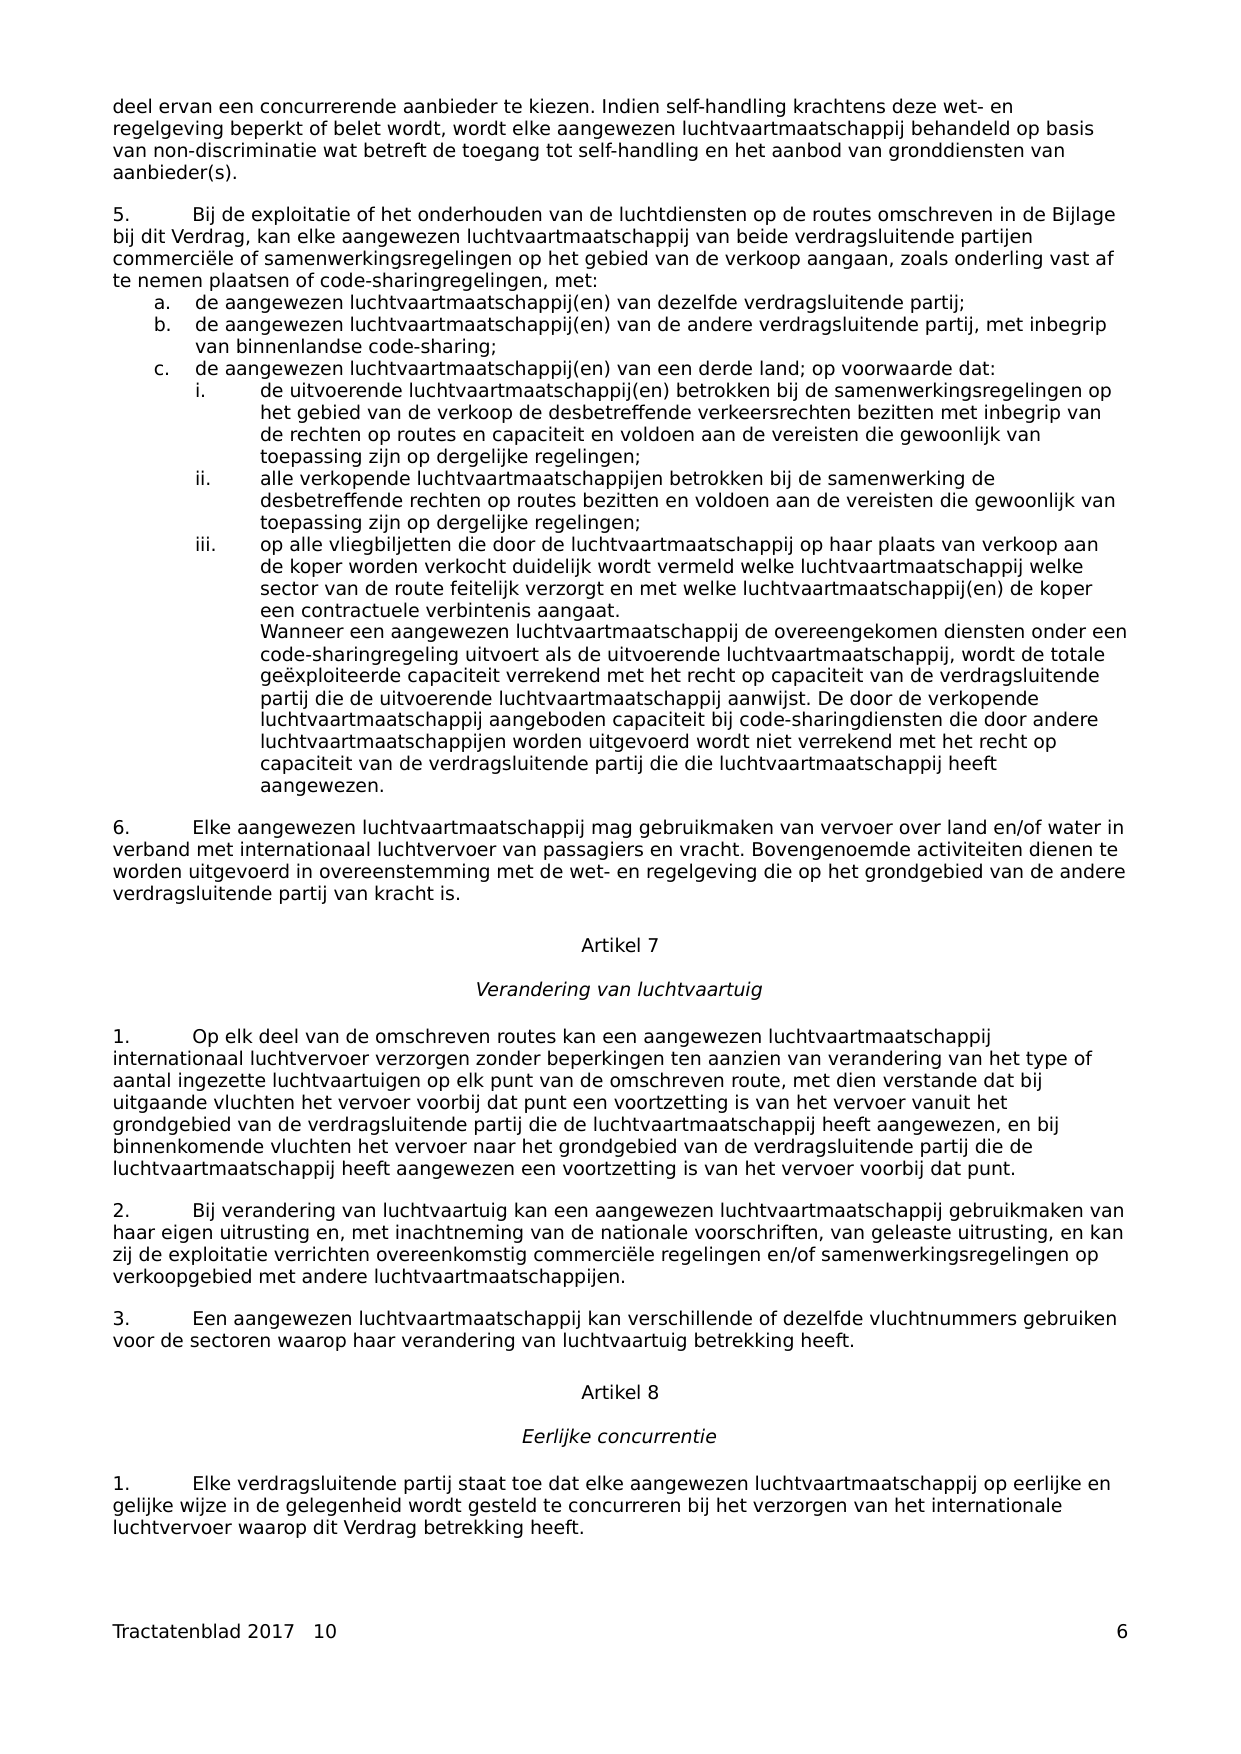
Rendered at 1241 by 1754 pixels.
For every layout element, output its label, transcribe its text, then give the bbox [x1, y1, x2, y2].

text ii. alle verkopende luchtvaartmaatschappijen betrokken bij de samenwerking de desbetreffende rechten op routes bezitten en voldoen aan de vereisten die gewoonlijk van toepassing zijn op dergelijke regelingen; [195, 468, 1128, 533]
subtitle Artikel 8 Eerlijke concurrentie [112, 1382, 1128, 1448]
subtitle Artikel 7 Verandering van luchtvaartuig [112, 935, 1128, 1001]
text deel ervan een concurrerende aanbieder te kiezen. Indien self-handling krachtens deze wet- en regelgeving beperkt of belet wordt, wordt elke aangewezen luchtvaartmaatschappij behandeld op basis van non-discriminatie wat betreft de toegang tot self-handling en het aanbod van gronddiensten van aanbieder(s). [112, 96, 1128, 184]
text a. de aangewezen luchtvaartmaatschappij(en) van dezelfde verdragsluitende partij; [153, 292, 1128, 314]
text 3. Een aangewezen luchtvaartmaatschappij kan verschillende of dezelfde vluchtnummers gebruiken voor de sectoren waarop haar verandering van luchtvaartuig betrekking heeft. [112, 1308, 1128, 1352]
text 5. Bij de exploitatie of het onderhouden van de luchtdiensten op de routes omschreven in de Bijlage bij dit Verdrag, kan elke aangewezen luchtvaartmaatschappij van beide verdragsluitende partijen commerciële of samenwerkingsregelingen op het gebied van de verkoop aangaan, zoals onderling vast af te nemen plaatsen of code-sharingregelingen, met: [112, 204, 1128, 292]
text 1. Elke verdragsluitende partij staat toe dat elke aangewezen luchtvaartmaatschappij op eerlijke en gelijke wijze in de gelegenheid wordt gesteld te concurreren bij het verzorgen van het internationale luchtvervoer waarop dit Verdrag betrekking heeft. [112, 1473, 1128, 1539]
text b. de aangewezen luchtvaartmaatschappij(en) van de andere verdragsluitende partij, met inbegrip van binnenlandse code-sharing; [153, 314, 1128, 358]
text iii. op alle vliegbiljetten die door de luchtvaartmaatschappij op haar plaats van verkoop aan de koper worden verkocht duidelijk wordt vermeld welke luchtvaartmaatschappij welke sector van de route feitelijk verzorgt en met welke luchtvaartmaatschappij(en) de koper een contractuele verbintenis aangaat. [195, 533, 1128, 621]
text 2. Bij verandering van luchtvaartuig kan een aangewezen luchtvaartmaatschappij gebruikmaken van haar eigen uitrusting en, met inachtneming van de nationale voorschriften, van geleaste uitrusting, en kan zij de exploitatie verrichten overeenkomstig commerciële regelingen en/of samenwerkingsregelingen op verkoopgebied met andere luchtvaartmaatschappijen. [112, 1200, 1128, 1288]
text 1. Op elk deel van de omschreven routes kan een aangewezen luchtvaartmaatschappij internationaal luchtvervoer verzorgen zonder beperkingen ten aanzien van verandering van het type of aantal ingezette luchtvaartuigen op elk punt van de omschreven route, met dien verstande dat bij uitgaande vluchten het vervoer voorbij dat punt een voortzetting is van het vervoer vanuit het grondgebied van de verdragsluitende partij die de luchtvaartmaatschappij heeft aangewezen, en bij binnenkomende vluchten het vervoer naar het grondgebied van de verdragsluitende partij die de luchtvaartmaatschappij heeft aangewezen een voortzetting is van het vervoer voorbij dat punt. [112, 1026, 1128, 1180]
text c. de aangewezen luchtvaartmaatschappij(en) van een derde land; op voorwaarde dat: [153, 358, 1128, 380]
text i. de uitvoerende luchtvaartmaatschappij(en) betrokken bij de samenwerkingsregelingen op het gebied van de verkoop de desbetreffende verkeersrechten bezitten met inbegrip van de rechten op routes en capaciteit en voldoen aan de vereisten die gewoonlijk van toepassing zijn op dergelijke regelingen; [195, 380, 1128, 468]
text Wanneer een aangewezen luchtvaartmaatschappij de overeengekomen diensten onder een code-sharingregeling uitvoert als de uitvoerende luchtvaartmaatschappij, wordt de totale geëxploiteerde capaciteit verrekend met het recht op capaciteit van de verdragsluitende partij die de uitvoerende luchtvaartmaatschappij aanwijst. De door de verkopende luchtvaartmaatschappij aangeboden capaciteit bij code-sharingdiensten die door andere luchtvaartmaatschappijen worden uitgevoerd wordt niet verrekend met het recht op capaciteit van de verdragsluitende partij die die luchtvaartmaatschappij heeft aangewezen. [260, 621, 1128, 797]
text 6. Elke aangewezen luchtvaartmaatschappij mag gebruikmaken van vervoer over land en/of water in verband met internationaal luchtvervoer van passagiers en vracht. Bovengenoemde activiteiten dienen te worden uitgevoerd in overeenstemming met de wet- en regelgeving die op het grondgebied van de andere verdragsluitende partij van kracht is. [112, 817, 1128, 905]
